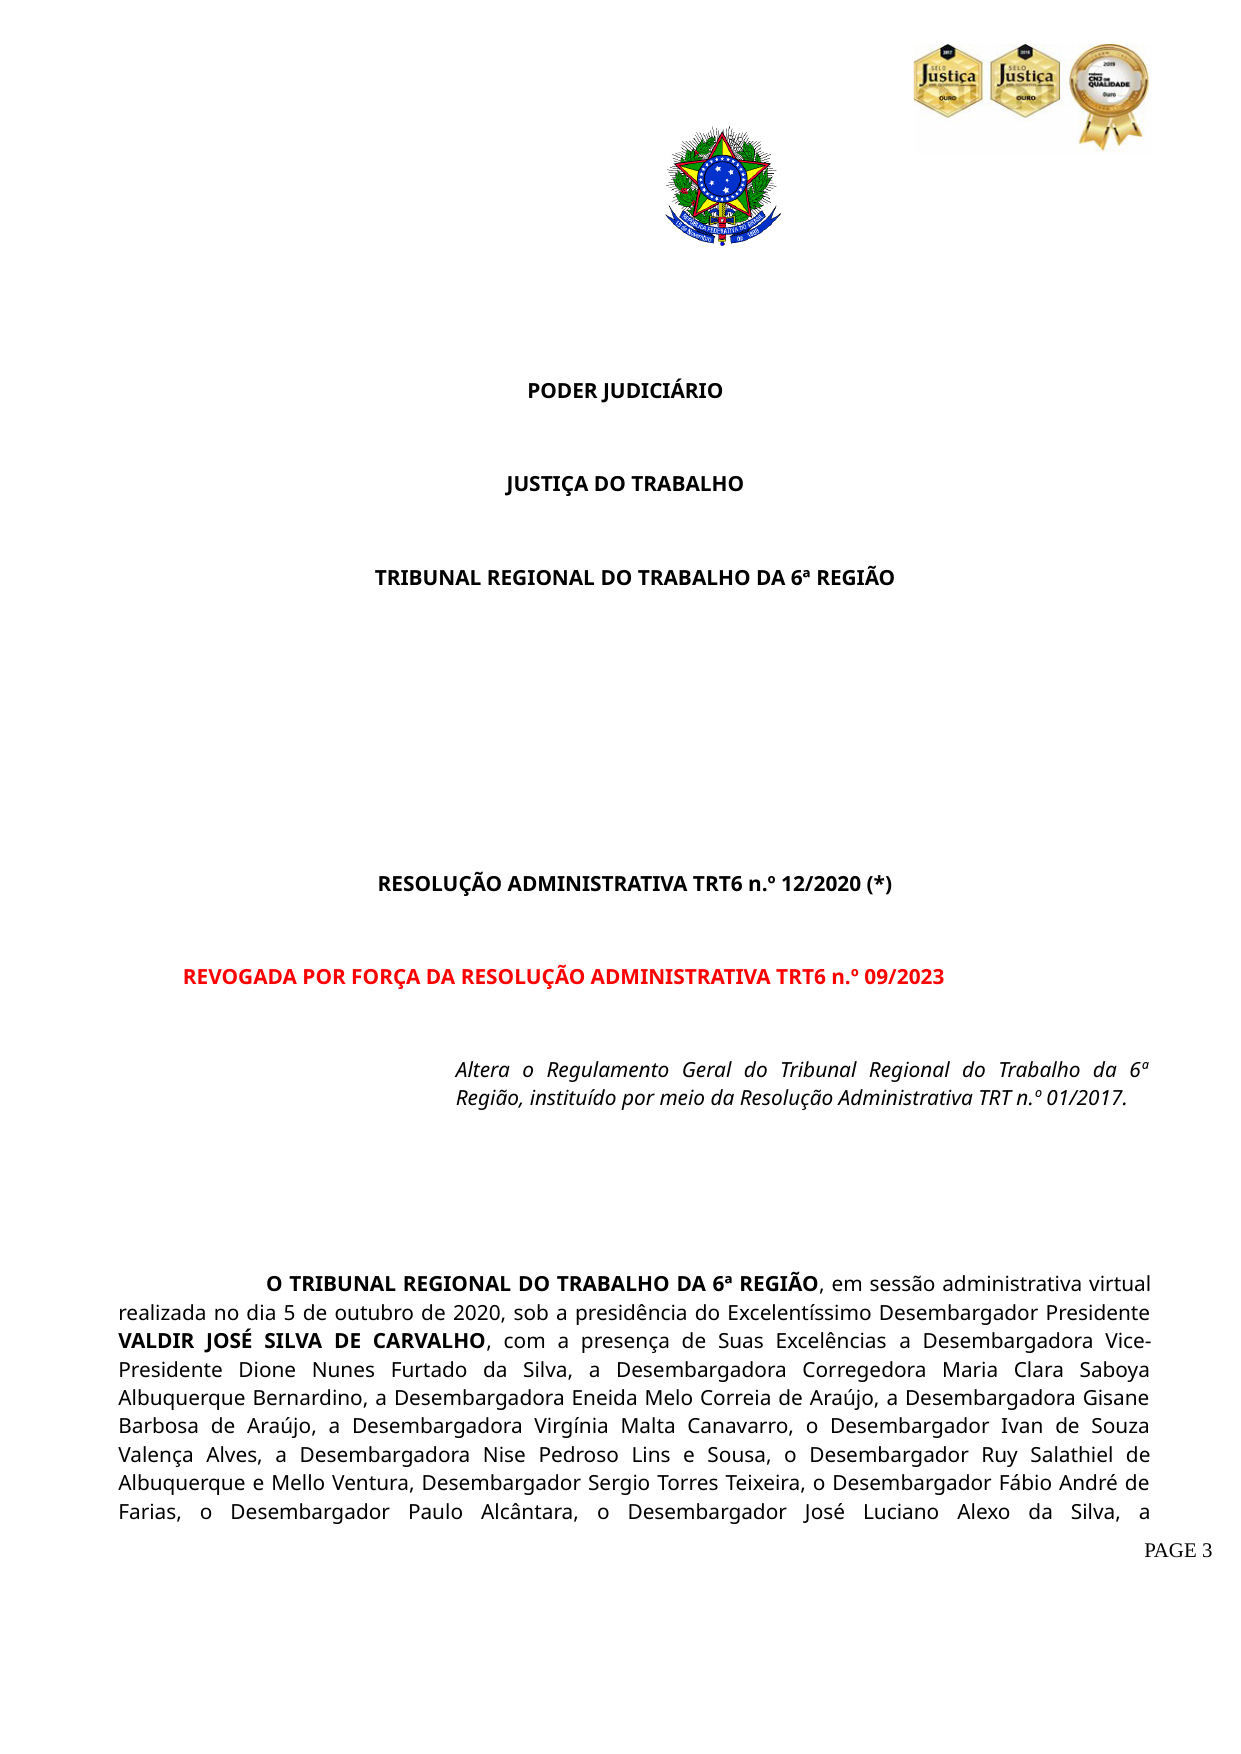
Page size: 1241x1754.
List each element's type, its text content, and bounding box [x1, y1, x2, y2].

text Altera o Regulamento Geral do Tribunal Regional do Trabalho da 6ª Região, instituído por meio da Resolução Administrativa TRT n.º 01/2017. [456, 1055, 1152, 1112]
subtitle RESOLUÇÃO ADMINISTRATIVA TRT6 n.º 12/2020 (*) [118, 869, 1152, 897]
text O TRIBUNAL REGIONAL DO TRABALHO DA 6ª REGIÃO, em sessão administrativa virtual realizada no dia 5 de outubro de 2020, sob a presidência do Excelentíssimo Desembargador Presidente VALDIR JOSÉ SILVA DE CARVALHO, com a presença de Suas Excelências a Desembargadora Vice-Presidente Dione Nunes Furtado da Silva, a Desembargadora Corregedora Maria Clara Saboya Albuquerque Bernardino, a Desembargadora Eneida Melo Correia de Araújo, a Desembargadora Gisane Barbosa de Araújo, a Desembargadora Virgínia Malta Canavarro, o Desembargador Ivan de Souza Valença Alves, a Desembargadora Nise Pedroso Lins e Sousa, o Desembargador Ruy Salathiel de Albuquerque e Mello Ventura, Desembargador Sergio Torres Teixeira, o Desembargador Fábio André de Farias, o Desembargador Paulo Alcântara, o Desembargador José Luciano Alexo da Silva, a [118, 1269, 1152, 1525]
text REVOGADA POR FORÇA DA RESOLUÇÃO ADMINISTRATIVA TRT6 n.º 09/2023 [118, 897, 1152, 1055]
